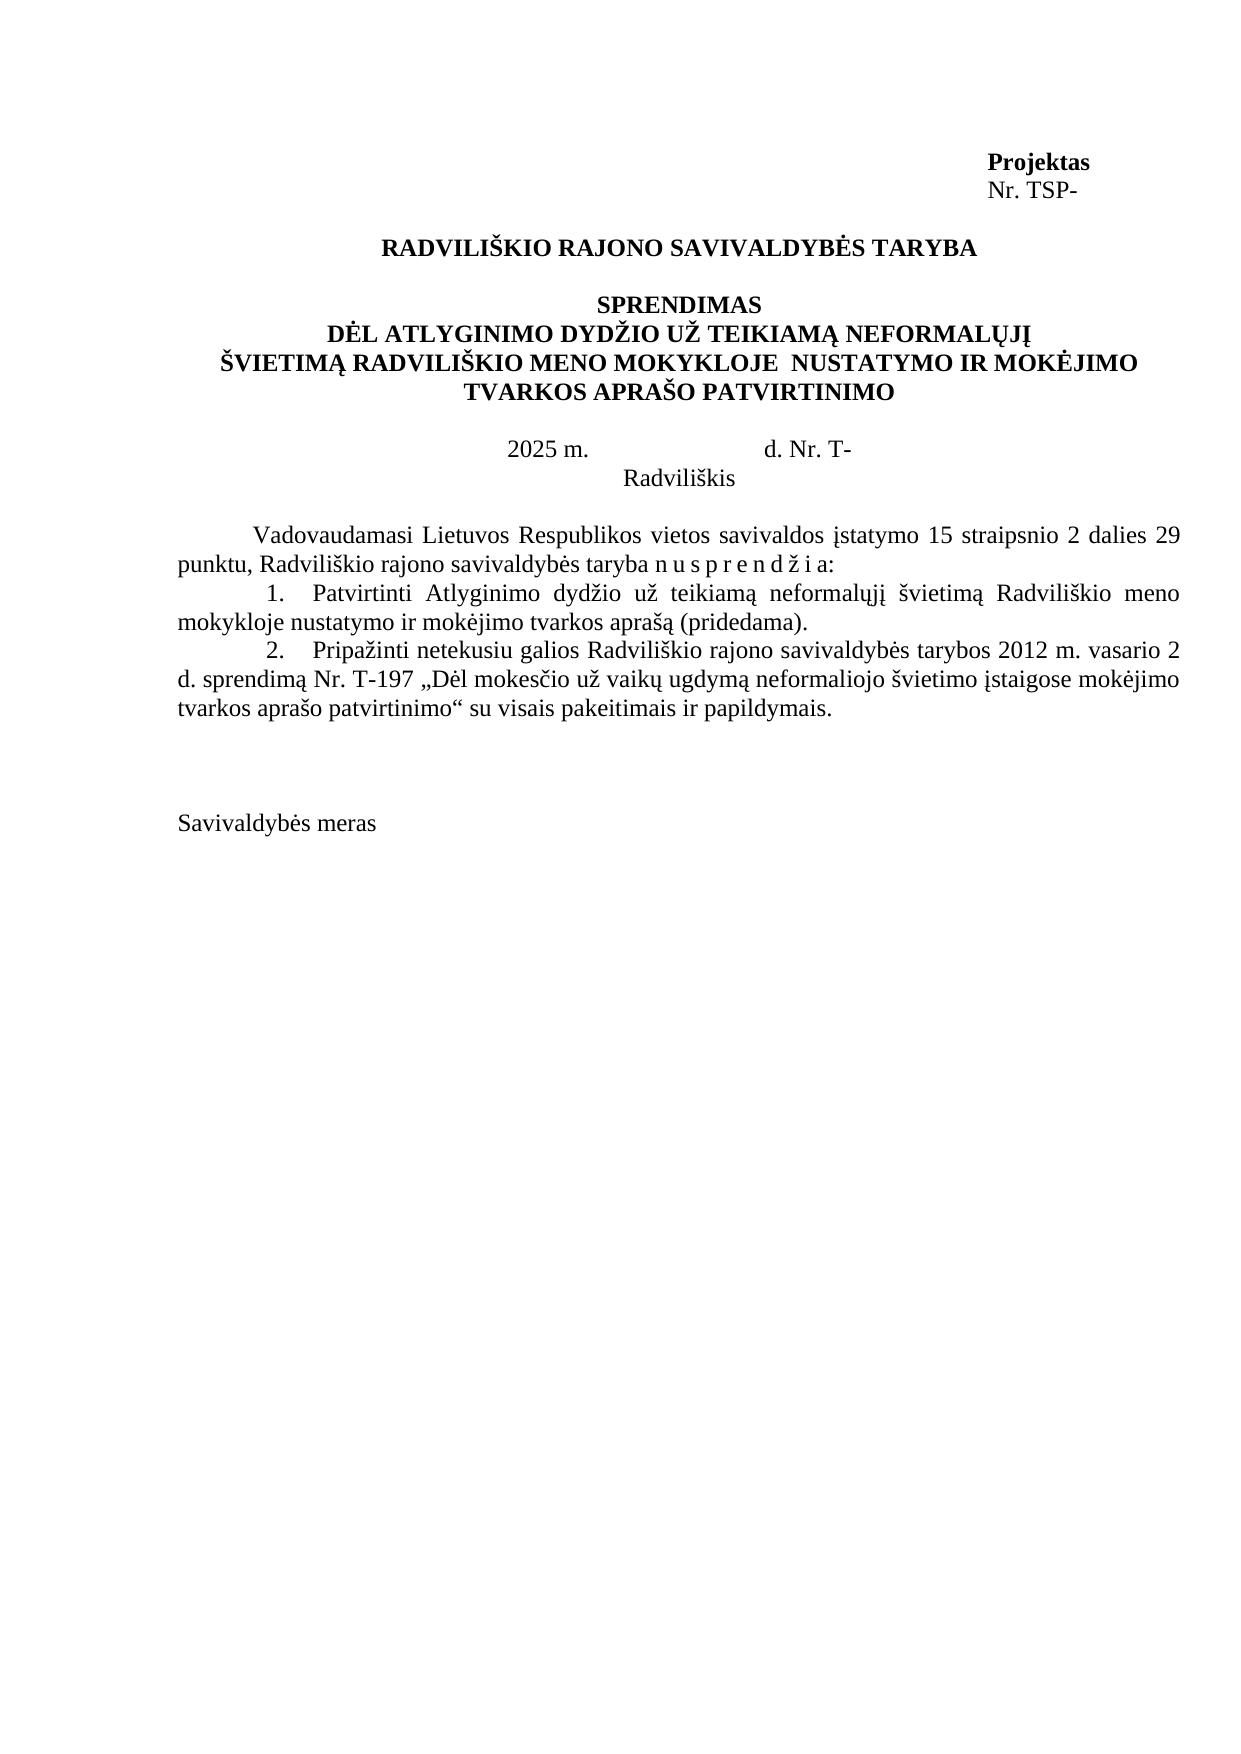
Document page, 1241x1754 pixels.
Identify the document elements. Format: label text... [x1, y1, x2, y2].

text Savivaldybės meras [177, 808, 1181, 837]
text SPRENDIMAS [177, 291, 1181, 319]
text 2025 m. d. Nr. T- [177, 434, 1181, 463]
text RADVILIŠKIO RAJONO SAVIVALDYBĖS TARYBA [177, 233, 1181, 262]
text 1. Patvirtinti Atlyginimo dydžio už teikiamą neformalųjį švietimą Radviliškio meno mokykloje nustatymo ir mokėjimo tvarkos aprašą (pridedama). [177, 578, 1181, 636]
text 2. Pripažinti netekusiu galios Radviliškio rajono savivaldybės tarybos 2012 m. vasario 2 d. sprendimą Nr. T-197 „Dėl mokesčio už vaikų ugdymą neformaliojo švietimo įstaigose mokėjimo tvarkos aprašo patvirtinimo“ su visais pakeitimais ir papildymais. [177, 636, 1181, 722]
text Vadovaudamasi Lietuvos Respublikos vietos savivaldos įstatymo 15 straipsnio 2 dalies 29 punktu, Radviliškio rajono savivaldybės taryba nusprendžia: [177, 521, 1181, 578]
text DĖL ATLYGINIMO DYDŽIO UŽ TEIKIAMĄ NEFORMALŲJĮ ŠVIETIMĄ RADVILIŠKIO MENO MOKYKLOJE NUSTATYMO IR MOKĖJIMO TVARKOS APRAŠO PATVIRTINIMO [177, 319, 1181, 406]
text Radviliškis [177, 463, 1181, 492]
text Nr. TSP- [852, 176, 1181, 204]
text Projektas [852, 147, 1181, 176]
